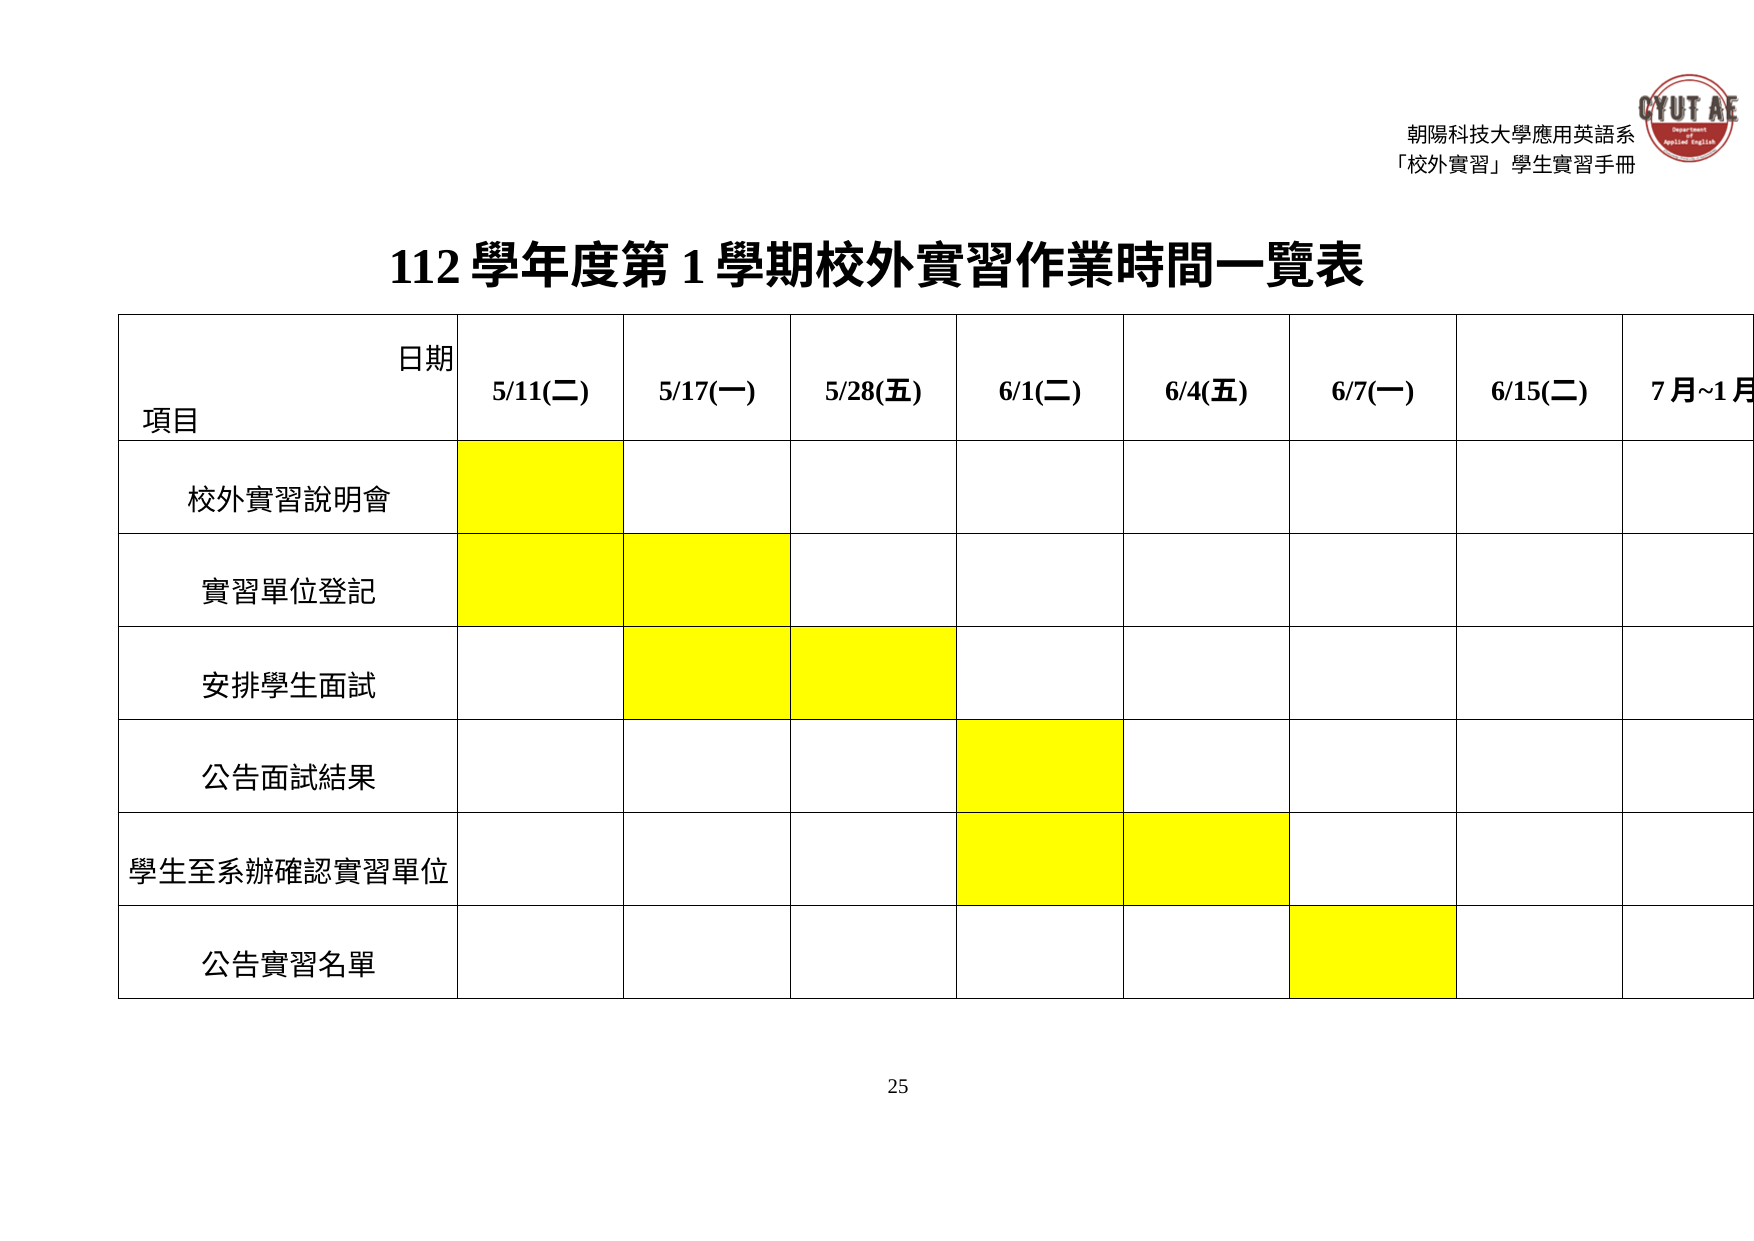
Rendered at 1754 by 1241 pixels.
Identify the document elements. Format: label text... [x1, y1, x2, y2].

table_cell [1457, 534, 1622, 626]
table_header 5/11(二) [458, 315, 623, 440]
table_cell [957, 813, 1123, 905]
table_cell [458, 441, 623, 533]
table_header 5/17(一) [624, 315, 790, 440]
table_cell [624, 441, 790, 533]
table_cell [624, 906, 790, 998]
table_cell [1457, 720, 1622, 812]
table_cell [1124, 441, 1289, 533]
table_cell [957, 441, 1123, 533]
table_cell [791, 813, 956, 905]
table_cell [1290, 813, 1456, 905]
table_cell [791, 441, 956, 533]
table_cell [957, 906, 1123, 998]
table_cell [1124, 813, 1289, 905]
table_cell [624, 627, 790, 719]
table_cell [1124, 720, 1289, 812]
table_cell 安排學生面試 [119, 627, 457, 719]
table_cell [791, 720, 956, 812]
table_header 6/4(五) [1124, 315, 1289, 440]
table_cell [624, 720, 790, 812]
table_cell [1457, 813, 1622, 905]
table_cell [1124, 627, 1289, 719]
table_header 7月~1月 [1623, 315, 1753, 440]
table_cell [957, 720, 1123, 812]
table_cell [1623, 441, 1753, 533]
table_header 6/7(一) [1290, 315, 1456, 440]
table_cell [1457, 441, 1622, 533]
table_cell [458, 534, 623, 626]
table_cell [1290, 534, 1456, 626]
table_cell [458, 906, 623, 998]
text 112學年度第1學期校外實習作業時間一覽表 [118, 189, 1636, 314]
table_cell [458, 720, 623, 812]
table_cell [1457, 906, 1622, 998]
table_cell [1124, 906, 1289, 998]
table_cell 校外實習說明會 [119, 441, 457, 533]
table_cell 學生至系辦確認實習單位 [119, 813, 457, 905]
table_header 5/28(五) [791, 315, 956, 440]
table_cell [1124, 534, 1289, 626]
table_cell [1457, 627, 1622, 719]
table_cell [957, 534, 1123, 626]
table_header 日期 項目 [119, 315, 457, 440]
table_cell [1623, 534, 1753, 626]
table_cell [1290, 906, 1456, 998]
table_cell [624, 534, 790, 626]
table_cell [957, 627, 1123, 719]
table_cell [624, 813, 790, 905]
table_cell [458, 813, 623, 905]
table_cell [1290, 627, 1456, 719]
table_cell [1623, 906, 1753, 998]
table_cell 公告面試結果 [119, 720, 457, 812]
table_cell [1290, 441, 1456, 533]
table_cell [791, 534, 956, 626]
table_cell [1623, 627, 1753, 719]
table_cell [458, 627, 623, 719]
table_header 6/1(二) [957, 315, 1123, 440]
table_cell [1290, 720, 1456, 812]
table_cell [791, 627, 956, 719]
table_cell 公告實習名單 [119, 906, 457, 998]
table_cell [791, 906, 956, 998]
table_cell [1623, 720, 1753, 812]
table_header 6/15(二) [1457, 315, 1622, 440]
table_cell 實習單位登記 [119, 534, 457, 626]
table_cell [1623, 813, 1753, 905]
